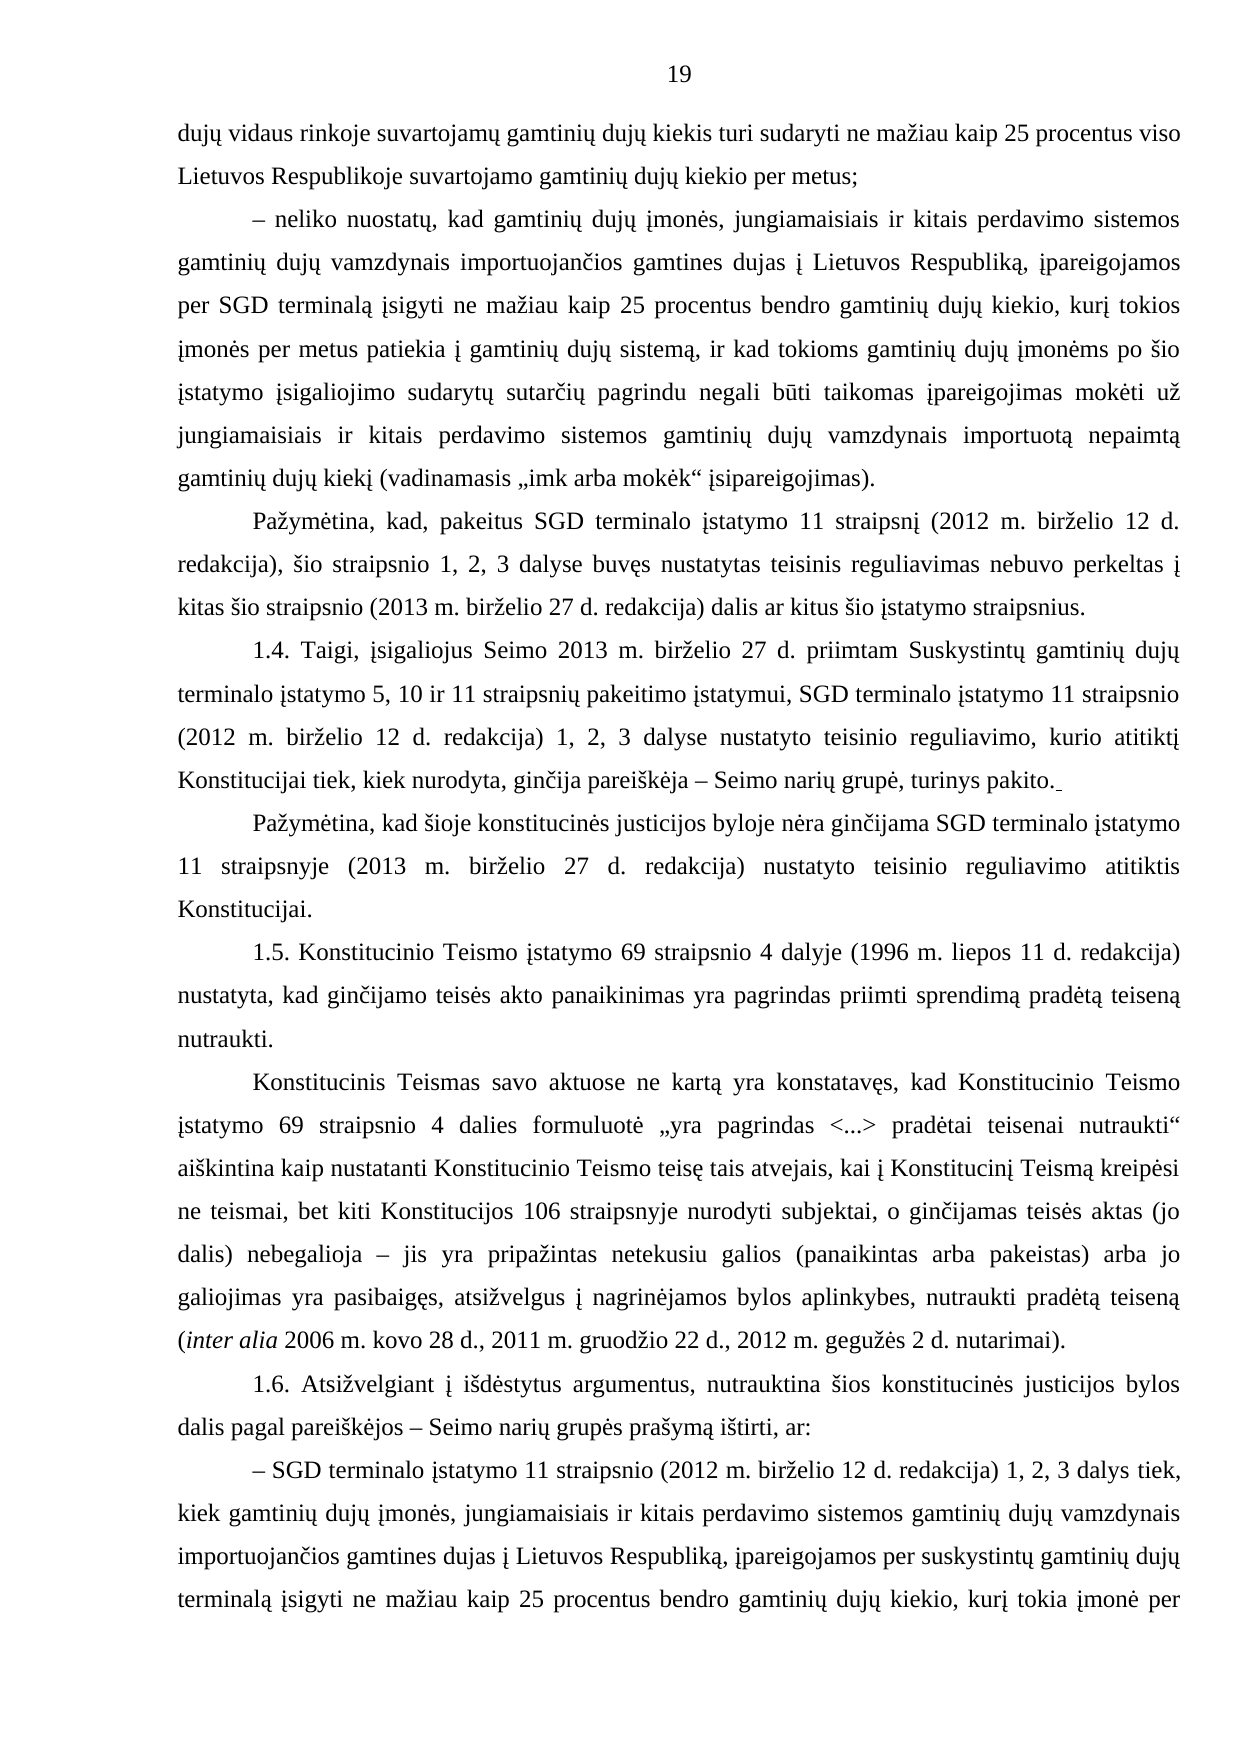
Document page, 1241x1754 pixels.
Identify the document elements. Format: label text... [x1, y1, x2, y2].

text Pažymėtina, kad, pakeitus SGD terminalo įstatymo 11 straipsnį (2012 m. birželio 12 d. redakcija), šio straipsnio 1, 2, 3 dalyse buvęs nustatytas teisinis reguliavimas nebuvo perkeltas į kitas šio straipsnio (2013 m. birželio 27 d. redakcija) dalis ar kitus šio įstatymo straipsnius. [177, 506, 1181, 621]
text – neliko nuostatų, kad gamtinių dujų įmonės, jungiamaisiais ir kitais perdavimo sistemos gamtinių dujų vamzdynais importuojančios gamtines dujas į Lietuvos Respubliką, įpareigojamos per SGD terminalą įsigyti ne mažiau kaip 25 procentus bendro gamtinių dujų kiekio, kurį tokios įmonės per metus patiekia į gamtinių dujų sistemą, ir kad tokioms gamtinių dujų įmonėms po šio įstatymo įsigaliojimo sudarytų sutarčių pagrindu negali būti taikomas įpareigojimas mokėti už jungiamaisiais ir kitais perdavimo sistemos gamtinių dujų vamzdynais importuotą nepaimtą gamtinių dujų kiekį (vadinamasis „imk arba mokėk“ įsipareigojimas). [177, 204, 1181, 492]
text Pažymėtina, kad šioje konstitucinės justicijos byloje nėra ginčijama SGD terminalo įstatymo 11 straipsnyje (2013 m. birželio 27 d. redakcija) nustatyto teisinio reguliavimo atitiktis Konstitucijai. [177, 808, 1181, 923]
text 1.4. Taigi, įsigaliojus Seimo 2013 m. birželio 27 d. priimtam Suskystintų gamtinių dujų terminalo įstatymo 5, 10 ir 11 straipsnių pakeitimo įstatymui, SGD terminalo įstatymo 11 straipsnio (2012 m. birželio 12 d. redakcija) 1, 2, 3 dalyse nustatyto teisinio reguliavimo, kurio atitiktį Konstitucijai tiek, kiek nurodyta, ginčija pareiškėja – Seimo narių grupė, turinys pakito. [177, 636, 1181, 794]
text Konstitucinis Teismas savo aktuose ne kartą yra konstatavęs, kad Konstitucinio Teismo įstatymo 69 straipsnio 4 dalies formuluotė „yra pagrindas <...> pradėtai teisenai nutraukti“ aiškintina kaip nustatanti Konstitucinio Teismo teisę tais atvejais, kai į Konstitucinį Teismą kreipėsi ne teismai, bet kiti Konstitucijos 106 straipsnyje nurodyti subjektai, o ginčijamas teisės aktas (jo dalis) nebegalioja – jis yra pripažintas netekusiu galios (panaikintas arba pakeistas) arba jo galiojimas yra pasibaigęs, atsižvelgus į nagrinėjamos bylos aplinkybes, nutraukti pradėtą teiseną (inter alia 2006 m. kovo 28 d., 2011 m. gruodžio 22 d., 2012 m. gegužės 2 d. nutarimai). [177, 1067, 1181, 1354]
text 1.5. Konstitucinio Teismo įstatymo 69 straipsnio 4 dalyje (1996 m. liepos 11 d. redakcija) nustatyta, kad ginčijamo teisės akto panaikinimas yra pagrindas priimti sprendimą pradėtą teiseną nutraukti. [177, 937, 1181, 1052]
text dujų vidaus rinkoje suvartojamų gamtinių dujų kiekis turi sudaryti ne mažiau kaip 25 procentus viso Lietuvos Respublikoje suvartojamo gamtinių dujų kiekio per metus; [177, 118, 1181, 190]
text 1.6. Atsižvelgiant į išdėstytus argumentus, nutrauktina šios konstitucinės justicijos bylos dalis pagal pareiškėjos – Seimo narių grupės prašymą ištirti, ar: [177, 1369, 1181, 1441]
text – SGD terminalo įstatymo 11 straipsnio (2012 m. birželio 12 d. redakcija) 1, 2, 3 dalys tiek, kiek gamtinių dujų įmonės, jungiamaisiais ir kitais perdavimo sistemos gamtinių dujų vamzdynais importuojančios gamtines dujas į Lietuvos Respubliką, įpareigojamos per suskystintų gamtinių dujų terminalą įsigyti ne mažiau kaip 25 procentus bendro gamtinių dujų kiekio, kurį tokia įmonė per [177, 1455, 1181, 1613]
